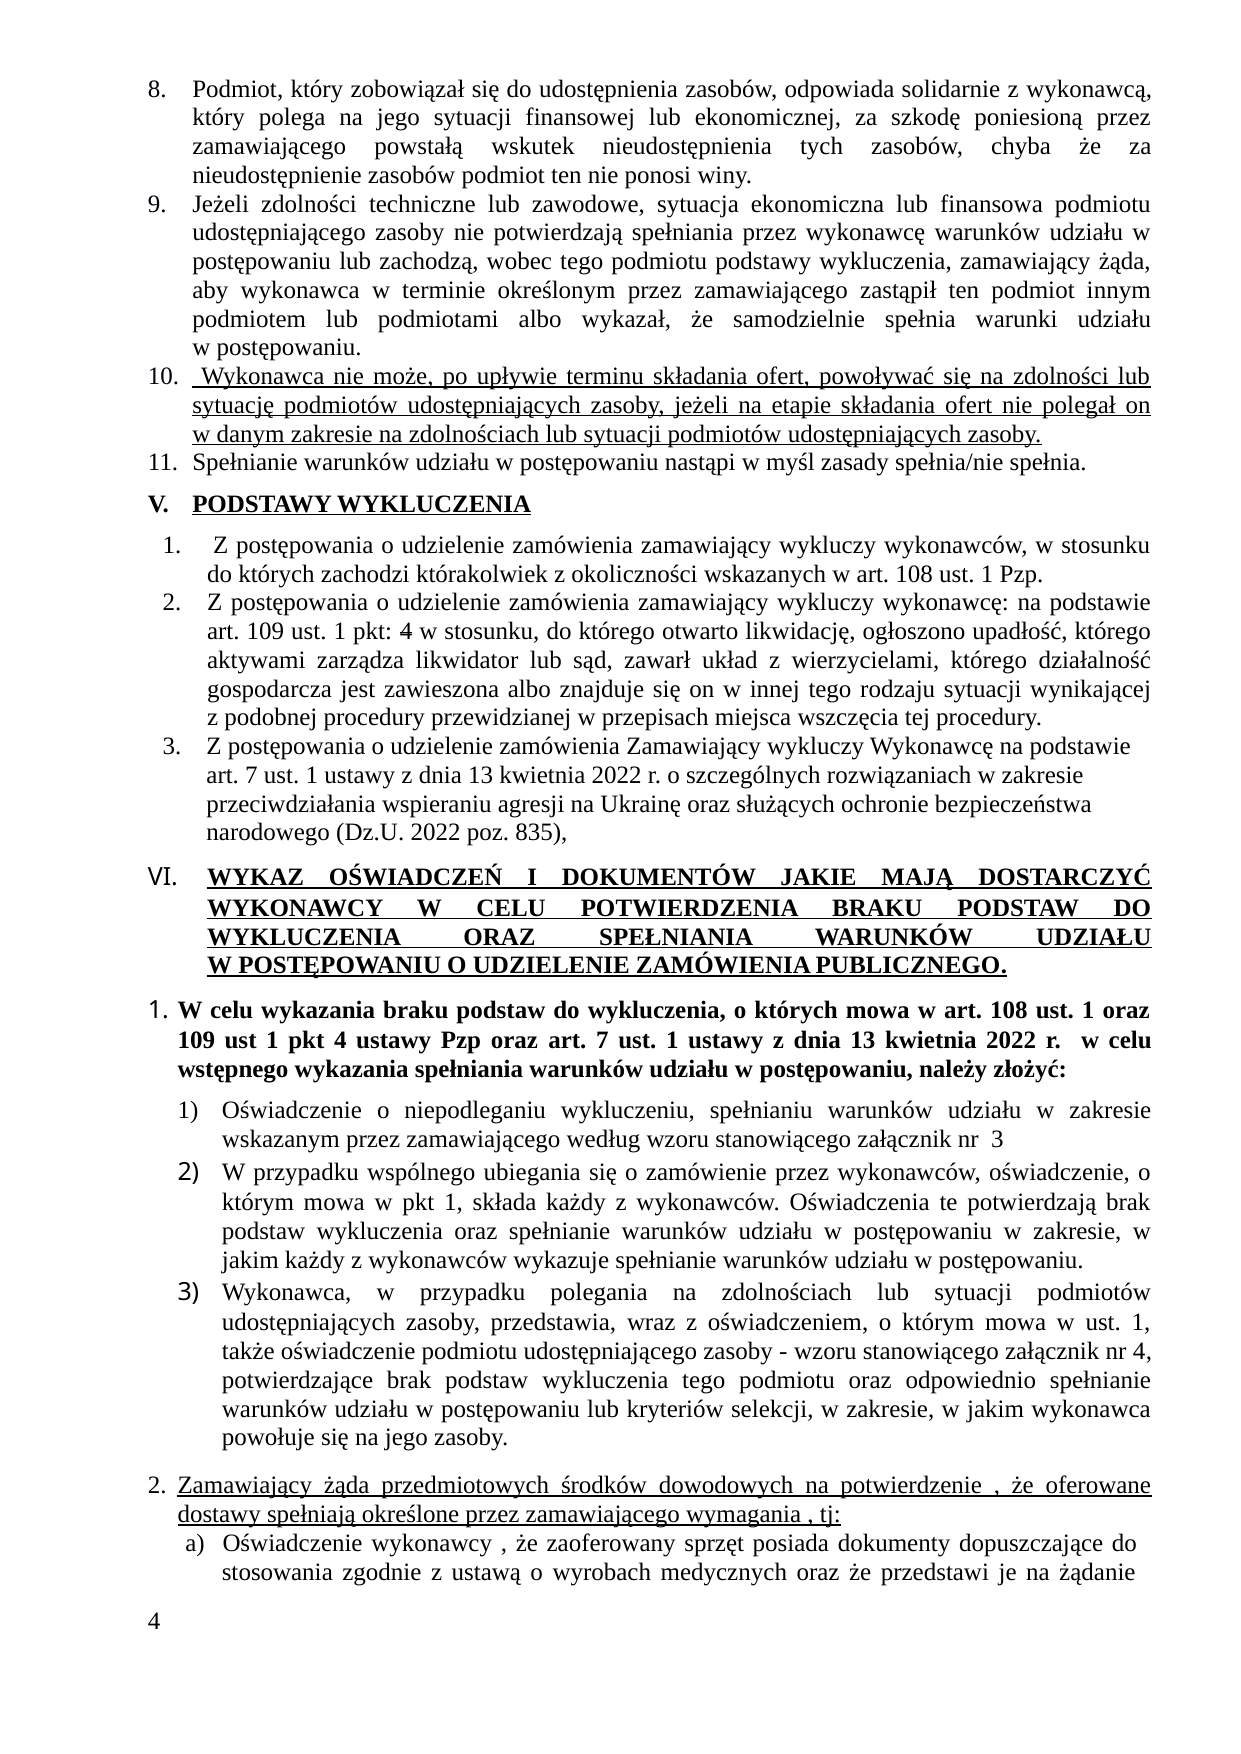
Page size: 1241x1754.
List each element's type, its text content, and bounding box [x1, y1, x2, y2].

text 3. Z postępowania o udzielenie zamówienia Zamawiający wykluczy Wykonawcę na podstawie [148, 731, 1152, 760]
list W celu wykazania braku podstaw do wykluczenia, o których mowa w art. 108 ust. 1 oraz 109 ust 1 pkt 4 ustawy Pzp oraz art. 7 ust. 1 ustawy z dnia 13 kwietnia 2022 r. w celu wstępnego wykazania spełniania warunków udziału w postępowaniu, należy złożyć: [148, 992, 1152, 1083]
list PODSTAWY WYKLUCZENIA [148, 489, 1152, 517]
list Spełnianie warunków udziału w postępowaniu nastąpi w myśl zasady spełnia/nie spełnia. [148, 447, 1152, 476]
list Z postępowania o udzielenie zamówienia zamawiający wykluczy wykonawcę: na podstawie art. 109 ust. 1 pkt: 4 w stosunku, do którego otwarto likwidację, ogłoszono upadłość, którego aktywami zarządza likwidator lub sąd, zawarł układ z wierzycielami, którego działalność gospodarcza jest zawieszona albo znajduje się on w innej tego rodzaju sytuacji wynikającej z podobnej procedury przewidzianej w przepisach miejsca wszczęcia tej procedury. [162, 587, 1152, 731]
text art. 7 ust. 1 ustawy z dnia 13 kwietnia 2022 r. o szczególnych rozwiązaniach w zakresie [148, 760, 1152, 789]
list Wykonawca nie może, po upływie terminu składania ofert, powoływać się na zdolności lub sytuację podmiotów udostępniających zasoby, jeżeli na etapie składania ofert nie polegał on w danym zakresie na zdolnościach lub sytuacji podmiotów udostępniających zasoby. [148, 361, 1152, 447]
list Zamawiający żąda przedmiotowych środków dowodowych na potwierdzenie , że oferowane dostawy spełniają określone przez zamawiającego wymagania , tj: [148, 1470, 1152, 1528]
list a) Oświadczenie wykonawcy , że zaoferowany sprzęt posiada dokumenty dopuszczające do stosowania zgodnie z ustawą o wyrobach medycznych oraz że przedstawi je na żądanie [185, 1528, 1137, 1585]
list Jeżeli zdolności techniczne lub zawodowe, sytuacja ekonomiczna lub finansowa podmiotu udostępniającego zasoby nie potwierdzają spełniania przez wykonawcę warunków udziału w postępowaniu lub zachodzą, wobec tego podmiotu podstawy wykluczenia, zamawiający żąda, aby wykonawca w terminie określonym przez zamawiającego zastąpił ten podmiot innym podmiotem lub podmiotami albo wykazał, że samodzielnie spełnia warunki udziału w postępowaniu. [148, 189, 1152, 361]
text przeciwdziałania wspieraniu agresji na Ukrainę oraz służących ochronie bezpieczeństwa [148, 789, 1152, 817]
list Podmiot, który zobowiązał się do udostępnienia zasobów, odpowiada solidarnie z wykonawcą, który polega na jego sytuacji finansowej lub ekonomicznej, za szkodę poniesioną przez zamawiającego powstałą wskutek nieudostępnienia tych zasobów, chyba że za nieudostępnienie zasobów podmiot ten nie ponosi winy. [148, 74, 1152, 189]
list W przypadku wspólnego ubiegania się o zamówienie przez wykonawców, oświadczenie, o którym mowa w pkt 1, składa każdy z wykonawców. Oświadczenia te potwierdzają brak podstaw wykluczenia oraz spełnianie warunków udziału w postępowaniu w zakresie, w jakim każdy z wykonawców wykazuje spełnianie warunków udziału w postępowaniu. [177, 1153, 1152, 1273]
list Oświadczenie o niepodleganiu wykluczeniu, spełnianiu warunków udziału w zakresie wskazanym przez zamawiającego według wzoru stanowiącego załącznik nr 3 [177, 1096, 1152, 1153]
text narodowego (Dz.U. 2022 poz. 835), [148, 817, 1152, 846]
list Wykonawca, w przypadku polegania na zdolnościach lub sytuacji podmiotów udostępniających zasoby, przedstawia, wraz z oświadczeniem, o którym mowa w ust. 1, także oświadczenie podmiotu udostępniającego zasoby - wzoru stanowiącego załącznik nr 4, potwierdzające brak podstaw wykluczenia tego podmiotu oraz odpowiednio spełnianie warunków udziału w postępowaniu lub kryteriów selekcji, w zakresie, w jakim wykonawca powołuje się na jego zasoby. [177, 1273, 1152, 1451]
list WYKAZ OŚWIADCZEŃ I DOKUMENTÓW JAKIE MAJĄ DOSTARCZYĆ WYKONAWCY W CELU POTWIERDZENIA BRAKU PODSTAW DO WYKLUCZENIA ORAZ SPEŁNIANIA WARUNKÓW UDZIAŁU W POSTĘPOWANIU O UDZIELENIE ZAMÓWIENIA PUBLICZNEGO. [148, 859, 1152, 979]
text 1. Z postępowania o udzielenie zamówienia zamawiający wykluczy wykonawców, w stosunku do których zachodzi którakolwiek z okoliczności wskazanych w art. 108 ust. 1 Pzp. [162, 530, 1152, 587]
